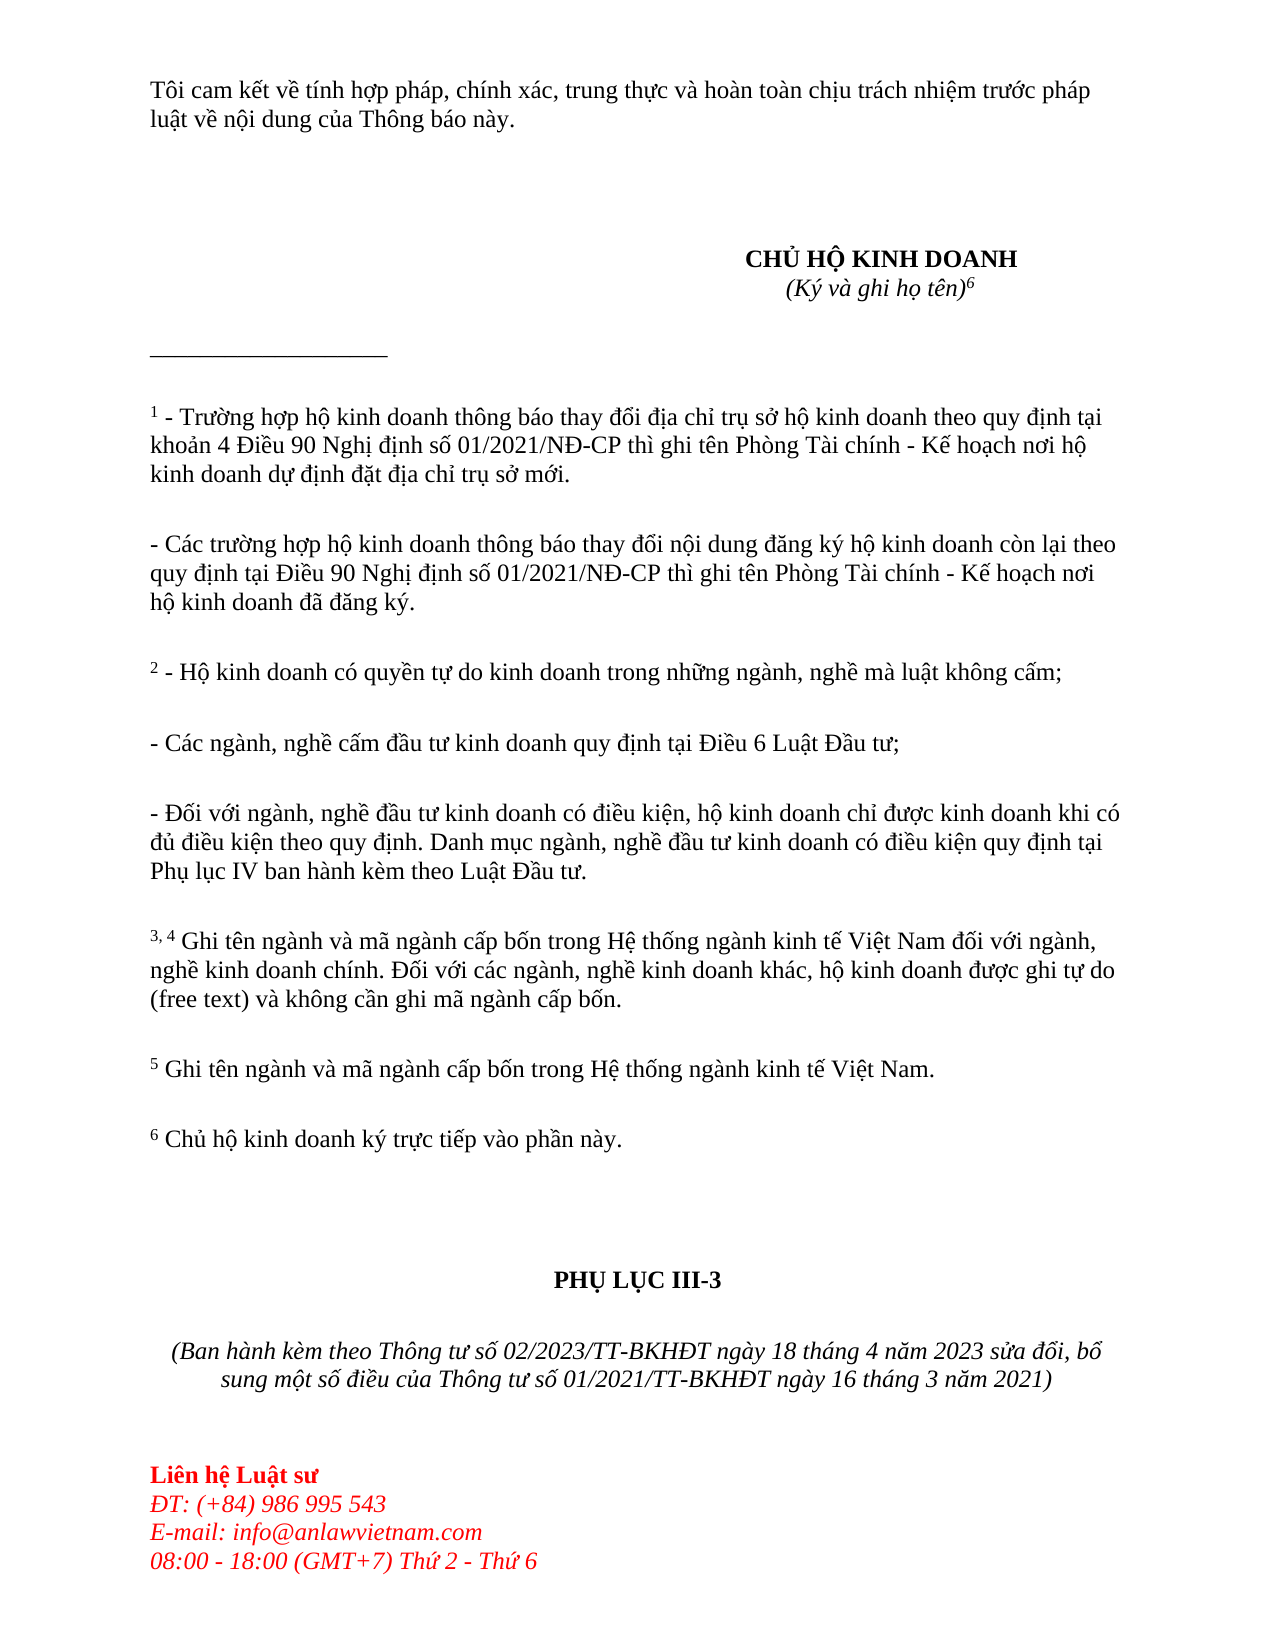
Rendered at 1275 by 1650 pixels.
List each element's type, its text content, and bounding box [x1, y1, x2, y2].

text - Đối với ngành, nghề đầu tư kinh doanh có điều kiện, hộ kinh doanh chỉ được kinh doanh khi có đủ điều kiện theo quy định. Danh mục ngành, nghề đầu tư kinh doanh có điều kiện quy định tại Phụ lục IV ban hành kèm theo Luật Đầu tư. [150, 798, 1125, 884]
text 3, 4 Ghi tên ngành và mã ngành cấp bốn trong Hệ thống ngành kinh tế Việt Nam đối với ngành, nghề kinh doanh chính. Đối với các ngành, nghề kinh doanh khác, hộ kinh doanh được ghi tự do (free text) và không cần ghi mã ngành cấp bốn. [150, 926, 1125, 1012]
text 1 - Trường hợp hộ kinh doanh thông báo thay đổi địa chỉ trụ sở hộ kinh doanh theo quy định tại khoản 4 Điều 90 Nghị định số 01/2021/NĐ-CP thì ghi tên Phòng Tài chính - Kế hoạch nơi hộ kinh doanh dự định đặt địa chỉ trụ sở mới. [150, 402, 1125, 488]
text Tôi cam kết về tính hợp pháp, chính xác, trung thực và hoàn toàn chịu trách nhiệm trước pháp luật về nội dung của Thông báo này. [150, 75, 1125, 132]
text PHỤ LỤC III-3 [150, 1265, 1125, 1294]
text ___________________ [150, 331, 1125, 360]
text (Ban hành kèm theo Thông tư số 02/2023/TT-BKHĐT ngày 18 tháng 4 năm 2023 sửa đổi, bổ sung một số điều của Thông tư số 01/2021/TT-BKHĐT ngày 16 tháng 3 năm 2021) [150, 1336, 1125, 1393]
table_header [150, 232, 637, 319]
table_header CHỦ HỘ KINH DOANH (Ký và ghi họ tên)6 [638, 232, 1125, 319]
text 6 Chủ hộ kinh doanh ký trực tiếp vào phần này. [150, 1124, 1125, 1153]
text 2 - Hộ kinh doanh có quyền tự do kinh doanh trong những ngành, nghề mà luật không cấm; [150, 657, 1125, 686]
text - Các ngành, nghề cấm đầu tư kinh doanh quy định tại Điều 6 Luật Đầu tư; [150, 728, 1125, 757]
text 5 Ghi tên ngành và mã ngành cấp bốn trong Hệ thống ngành kinh tế Việt Nam. [150, 1054, 1125, 1083]
text - Các trường hợp hộ kinh doanh thông báo thay đổi nội dung đăng ký hộ kinh doanh còn lại theo quy định tại Điều 90 Nghị định số 01/2021/NĐ-CP thì ghi tên Phòng Tài chính - Kế hoạch nơi hộ kinh doanh đã đăng ký. [150, 529, 1125, 616]
